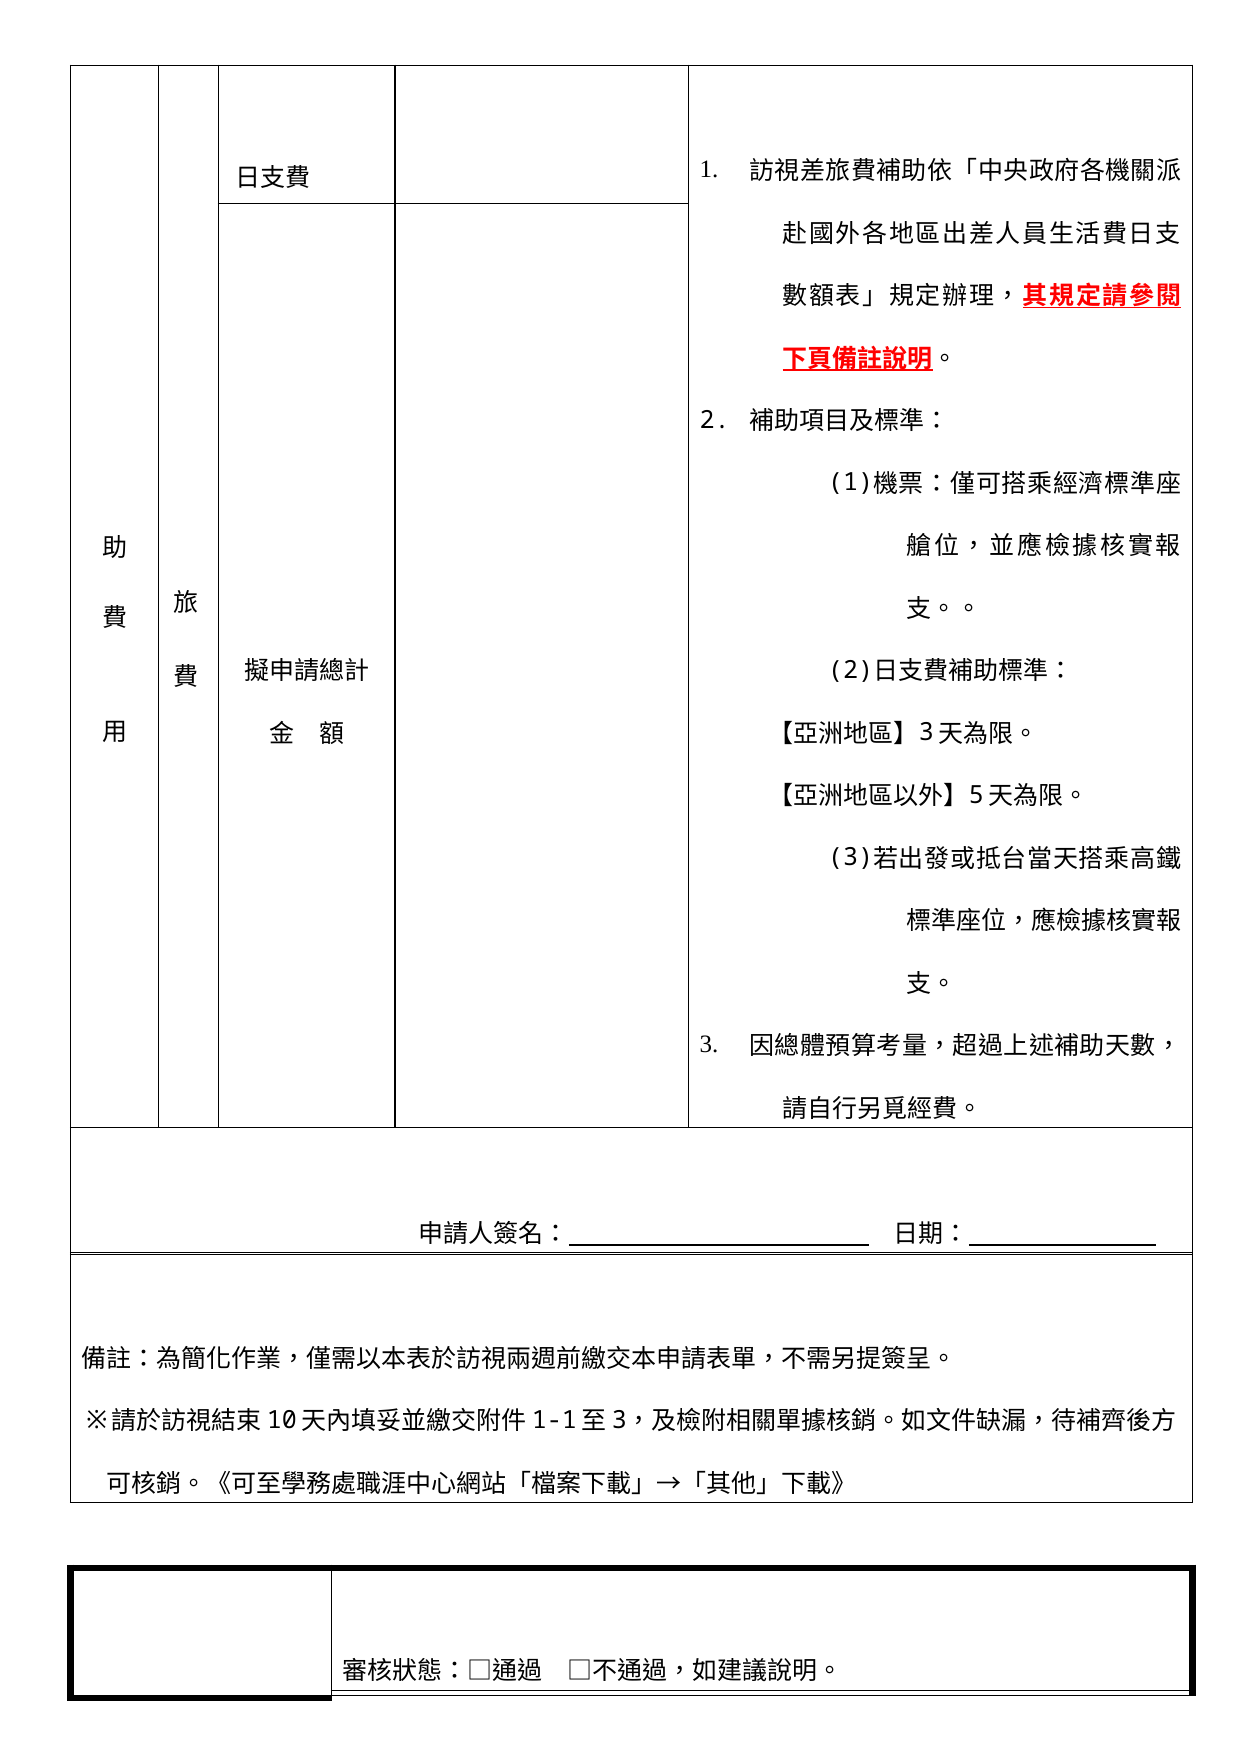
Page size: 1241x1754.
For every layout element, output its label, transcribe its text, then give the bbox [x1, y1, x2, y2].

table_header 本欄位 由職涯中心填寫 [74, 1571, 331, 1695]
table_cell 擬申請總計 金 額 [219, 204, 394, 1127]
table_cell 旅 費 [159, 66, 218, 1127]
table_cell 備註：為簡化作業，僅需以本表於訪視兩週前繳交本申請表單，不需另提簽呈。 ※請於訪視結束10天內填妥並繳交附件1-1至3，及檢附相關單據核銷。如文件缺漏，待補齊後方可核銷。《可至學務處職涯中心網站「檔案下載」→「其他」下載》 [71, 1255, 1192, 1502]
table_cell 申請人簽名： 日期： [71, 1128, 1192, 1252]
table_cell 訪視差旅費補助說明： 訪視差旅費補助依「中央政府各機關派赴國外各地區出差人員生活費日支數額表」規定辦理，其規定請參閱下頁備註說明。 補助項目及標準： 機票：僅可搭乘經濟標準座艙位，並應檢據核實報支。。 日支費補助標準： 【亞洲地區】3天為限。 【亞洲地區以外】5天為限。 若出發或抵台當天搭乘高鐵標準座位，應檢據核實報支。 因總體預算考量，超過上述補助天數，請自行另覓經費。 [689, 66, 1192, 1127]
table_cell [396, 66, 688, 203]
table_cell 建議說明： [332, 1691, 1189, 1695]
table_header 審核狀態：□通過 □不通過，如建議說明。 [332, 1571, 1189, 1689]
table_cell 助 費 用 [71, 66, 158, 1127]
table_cell 日支費 [219, 66, 394, 203]
table_cell [396, 204, 688, 1127]
